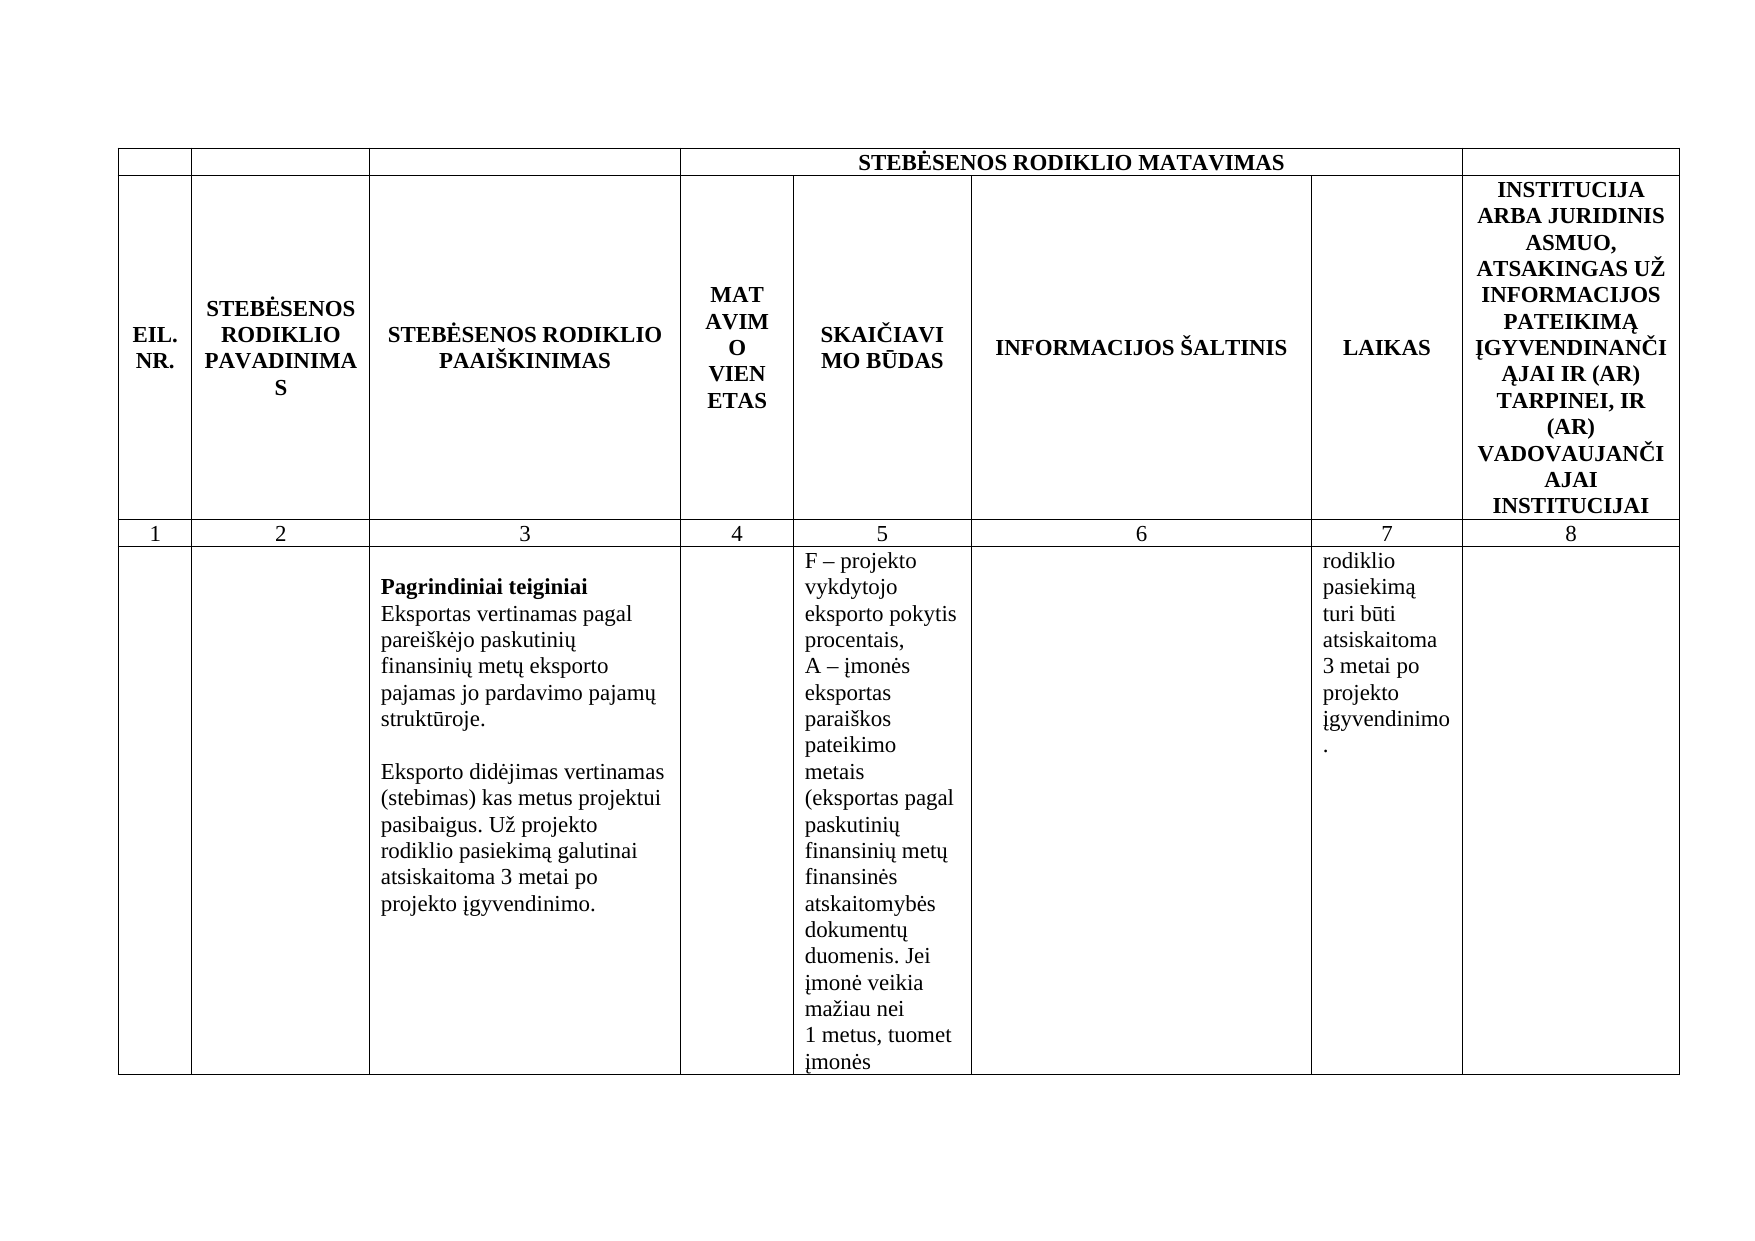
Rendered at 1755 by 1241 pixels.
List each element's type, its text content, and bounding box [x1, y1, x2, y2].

table_cell INFORMACIJOS ŠALTINIS [972, 176, 1311, 519]
table_cell [119, 547, 191, 1074]
table_header STEBĖSENOS RODIKLIO MATAVIMAS [681, 149, 1462, 175]
table_cell 8 [1463, 520, 1679, 546]
table_cell 4 [681, 520, 793, 546]
table_cell [192, 547, 369, 1074]
table_cell LAIKAS [1312, 176, 1462, 519]
table_cell Pagrindiniai teiginiai Eksportas vertinamas pagal pareiškėjo paskutinių finansinių metų eksporto pajamas jo pardavimo pajamų struktūroje. Eksporto didėjimas vertinamas (stebimas) kas metus projektui pasibaigus. Už projekto rodiklio pasiekimą galutinai atsiskaitoma 3 metai po projekto įgyvendinimo. [370, 547, 680, 1074]
table_cell STEBĖSENOS RODIKLIO PAVADINIMAS [192, 176, 369, 519]
table_cell 2 [192, 520, 369, 546]
table_cell MATAVIMO VIENETAS [681, 176, 793, 519]
table_cell INSTITUCIJA ARBA JURIDINIS ASMUO, ATSAKINGAS UŽ INFORMACIJOS PATEIKIMĄ ĮGYVENDINANČIĄJAI IR (AR) TARPINEI, IR (AR) VADOVAUJANČIAJAI INSTITUCIJAI [1463, 176, 1679, 519]
table_cell STEBĖSENOS RODIKLIO PAAIŠKINIMAS [370, 176, 680, 519]
table_cell EIL. NR. [119, 176, 191, 519]
table_header [370, 149, 680, 175]
table_cell 5 [794, 520, 971, 546]
table_cell rodiklio pasiekimą turi būti atsiskaitoma 3 metai po projekto įgyvendinimo. [1312, 547, 1462, 1074]
table_cell 7 [1312, 520, 1462, 546]
table_header [192, 149, 369, 175]
table_cell SKAIČIAVIMO BŪDAS [794, 176, 971, 519]
table_cell 1 [119, 520, 191, 546]
table_cell F – projekto vykdytojo eksporto pokytis procentais, A – įmonės eksportas paraiškos pateikimo metais (eksportas pagal paskutinių finansinių metų finansinės atskaitomybės dokumentų duomenis. Jei įmonė veikia mažiau nei 1 metus, tuomet įmonės [794, 547, 971, 1074]
table_cell 6 [972, 520, 1311, 546]
table_header [119, 149, 191, 175]
table_cell 3 [370, 520, 680, 546]
table_cell [681, 547, 793, 1074]
table_cell [1463, 547, 1679, 1074]
table_cell [972, 547, 1311, 1074]
table_header [1463, 149, 1679, 175]
